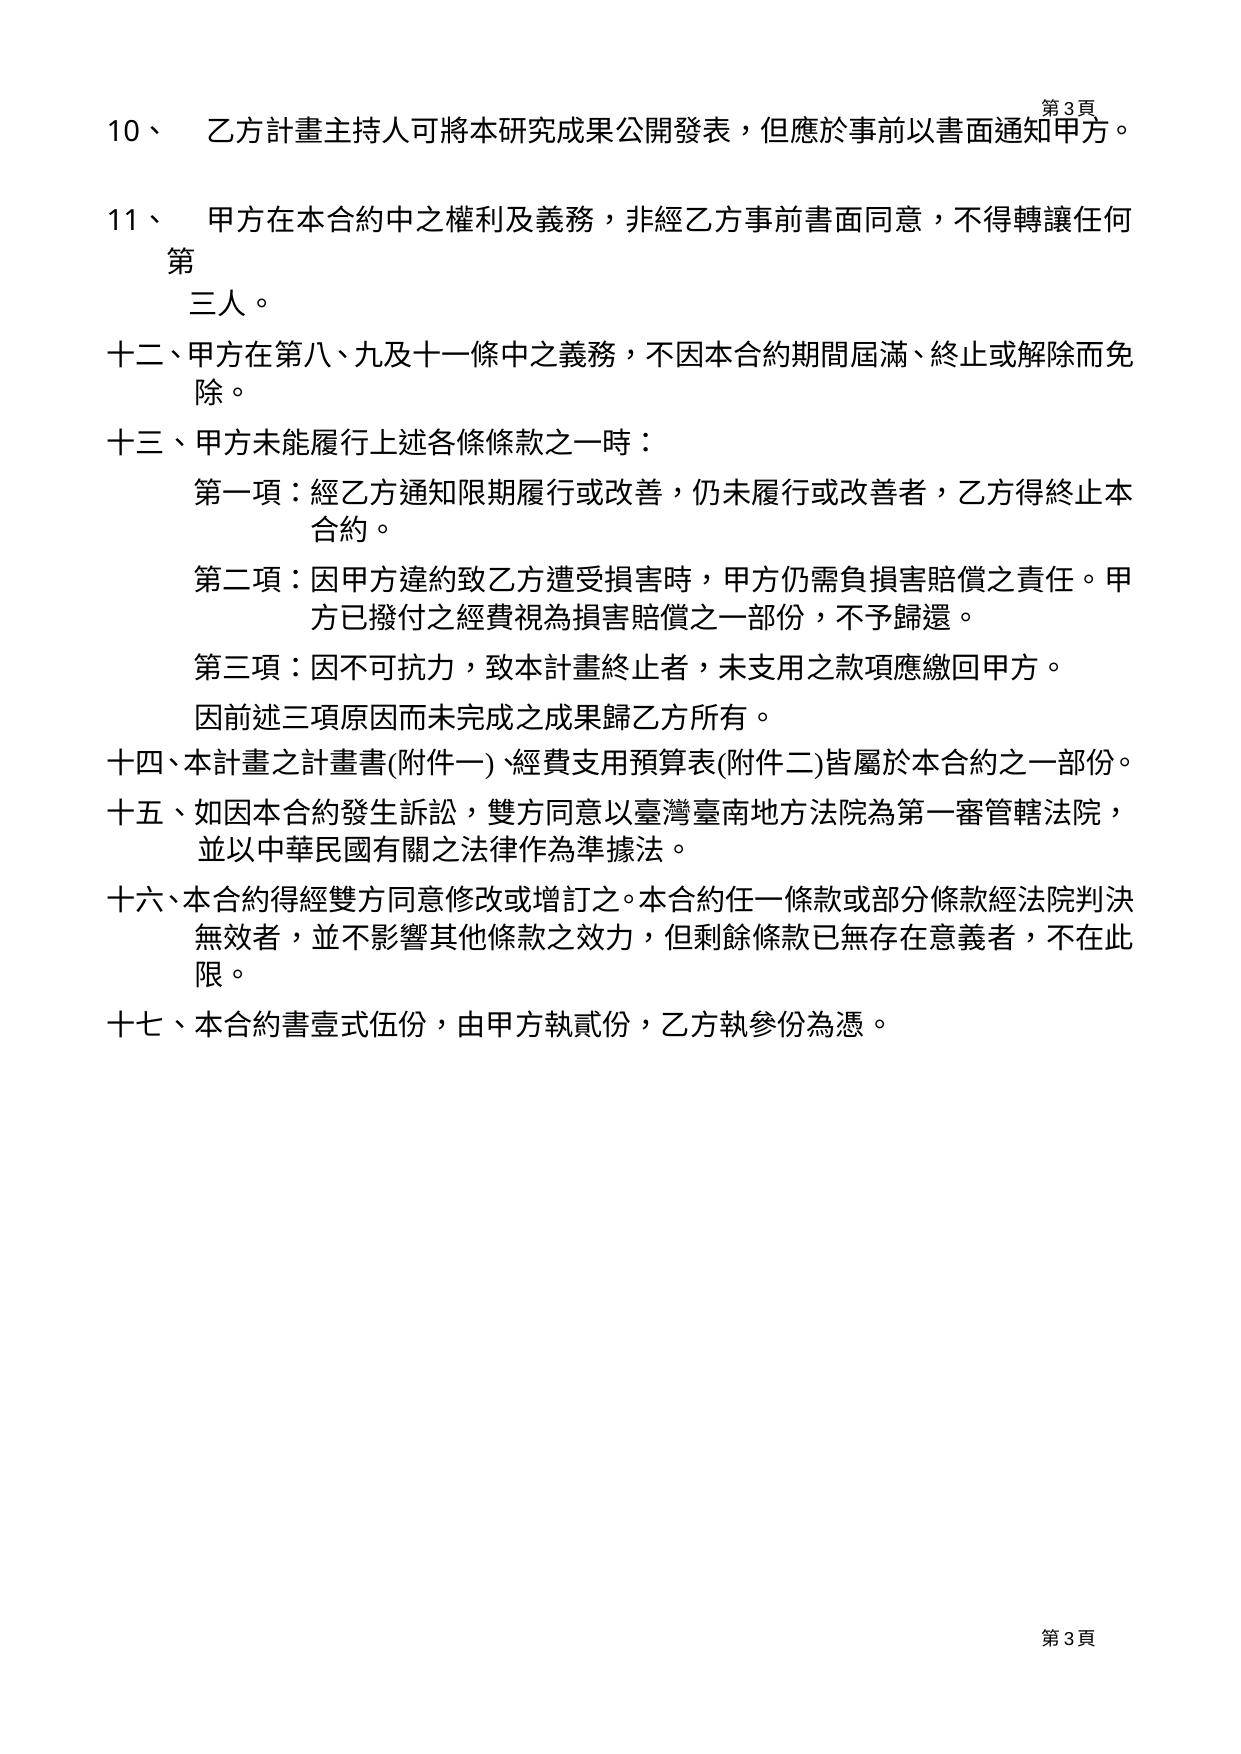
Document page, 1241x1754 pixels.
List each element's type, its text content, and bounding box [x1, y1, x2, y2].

text 第三項：因不可抗力，致本計畫終止者，未支用之款項應繳回甲方。 [193, 648, 1134, 686]
text 第一項：經乙方通知限期履行或改善，仍未履行或改善者，乙方得終止本合約。 [193, 473, 1134, 548]
list 乙方計畫主持人可將本研究成果公開發表，但應於事前以書面通知甲方。 [106, 121, 1134, 146]
text 第二項：因甲方違約致乙方遭受損害時，甲方仍需負損害賠償之責任。甲方已撥付之經費視為損害賠償之一部份，不予歸還。 [193, 561, 1134, 636]
text 十三、甲方未能履行上述各條條款之一時： [106, 423, 1134, 461]
text 十五、如因本合約發生訴訟，雙方同意以臺灣臺南地方法院為第一審管轄法院，並以中華民國有關之法律作為準據法。 [106, 793, 1134, 868]
text 因前述三項原因而未完成之成果歸乙方所有。 [106, 698, 1134, 736]
text 十四、本計畫之計畫書(附件一)、經費支用預算表(附件二)皆屬於本合約之一部份。 [106, 743, 1134, 781]
list 甲方在本合約中之權利及義務，非經乙方事前書面同意，不得轉讓任何第 三人。 [106, 196, 1134, 323]
text 十六、本合約得經雙方同意修改或增訂之。本合約任一條款或部分條款經法院判決無效者，並不影響其他條款之效力，但剩餘條款已無存在意義者，不在此限。 [106, 881, 1134, 993]
text 十二、甲方在第八、九及十一條中之義務，不因本合約期間屆滿、終止或解除而免除。 [106, 336, 1134, 411]
text 十七、本合約書壹式伍份，由甲方執貳份，乙方執參份為憑。 [106, 1006, 1134, 1043]
